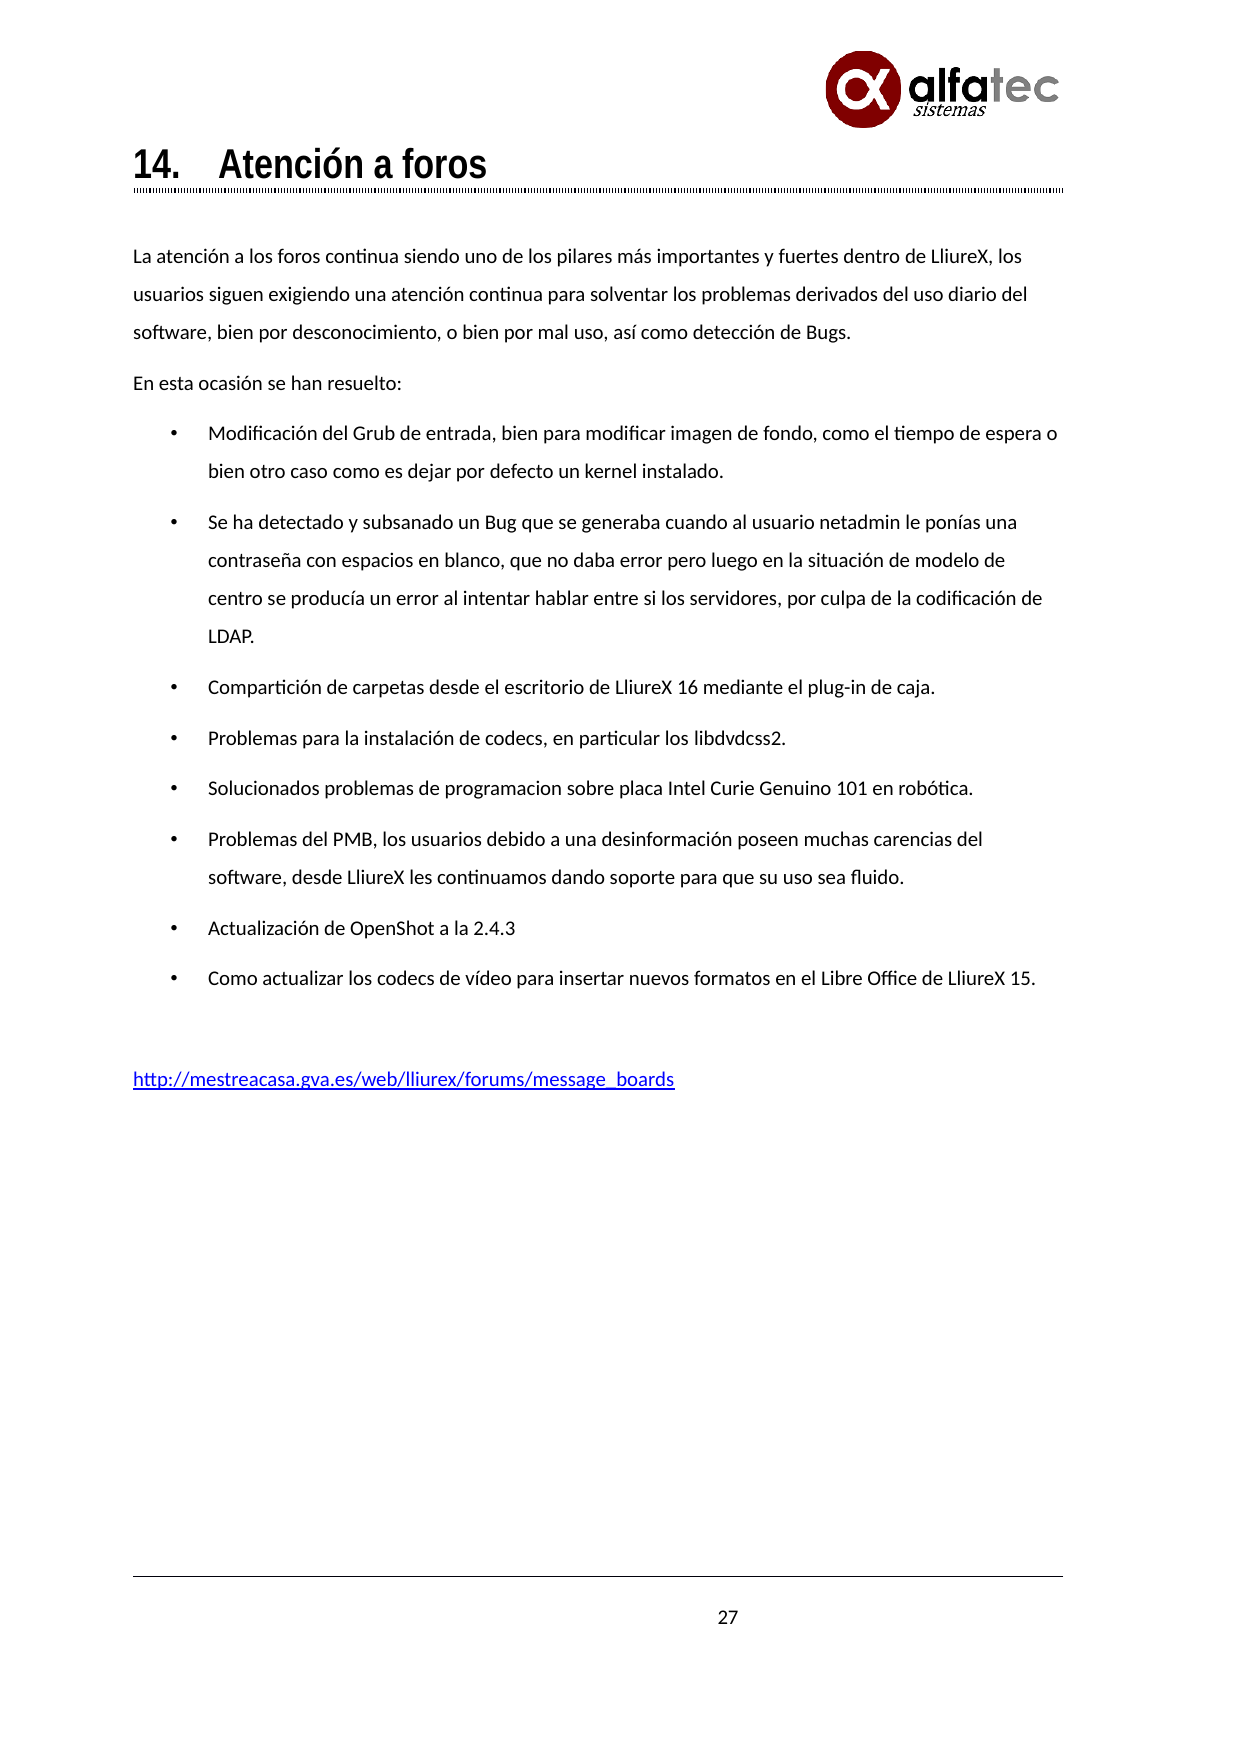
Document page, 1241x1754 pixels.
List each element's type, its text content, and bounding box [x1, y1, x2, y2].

subtitle Atención a foros [133, 148, 1063, 193]
text http://mestreacasa.gva.es/web/lliurex/forums/message_boards [133, 1067, 1063, 1092]
list Problemas para la instalación de codecs, en particular los libdvdcss2. [170, 725, 1063, 750]
list Actualización de OpenShot a la 2.4.3 [170, 915, 1063, 940]
text En esta ocasión se han resuelto: [133, 370, 1063, 395]
list Se ha detectado y subsanado un Bug que se generaba cuando al usuario netadmin le ponías una contraseña con espacios en blanco, que no daba error pero luego en la situación de modelo de centro se producía un error al intentar hablar entre si los servidores, por culpa de la codificación de LDAP. [170, 509, 1063, 649]
picture [825, 51, 1061, 128]
list Compartición de carpetas desde el escritorio de LliureX 16 mediante el plug-in de caja. [170, 674, 1063, 699]
list Modificación del Grub de entrada, bien para modificar imagen de fondo, como el tiempo de espera o bien otro caso como es dejar por defecto un kernel instalado. [170, 420, 1063, 484]
list Problemas del PMB, los usuarios debido a una desinformación poseen muchas carencias del software, desde LliureX les continuamos dando soporte para que su uso sea fluido. [170, 826, 1063, 889]
text La atención a los foros continua siendo uno de los pilares más importantes y fuertes dentro de LliureX, los usuarios siguen exigiendo una atención continua para solventar los problemas derivados del uso diario del software, bien por desconocimiento, o bien por mal uso, así como detección de Bugs. [133, 243, 1063, 344]
list Solucionados problemas de programacion sobre placa Intel Curie Genuino 101 en robótica. [170, 775, 1063, 801]
list Como actualizar los codecs de vídeo para insertar nuevos formatos en el Libre Office de LliureX 15. [170, 965, 1063, 991]
